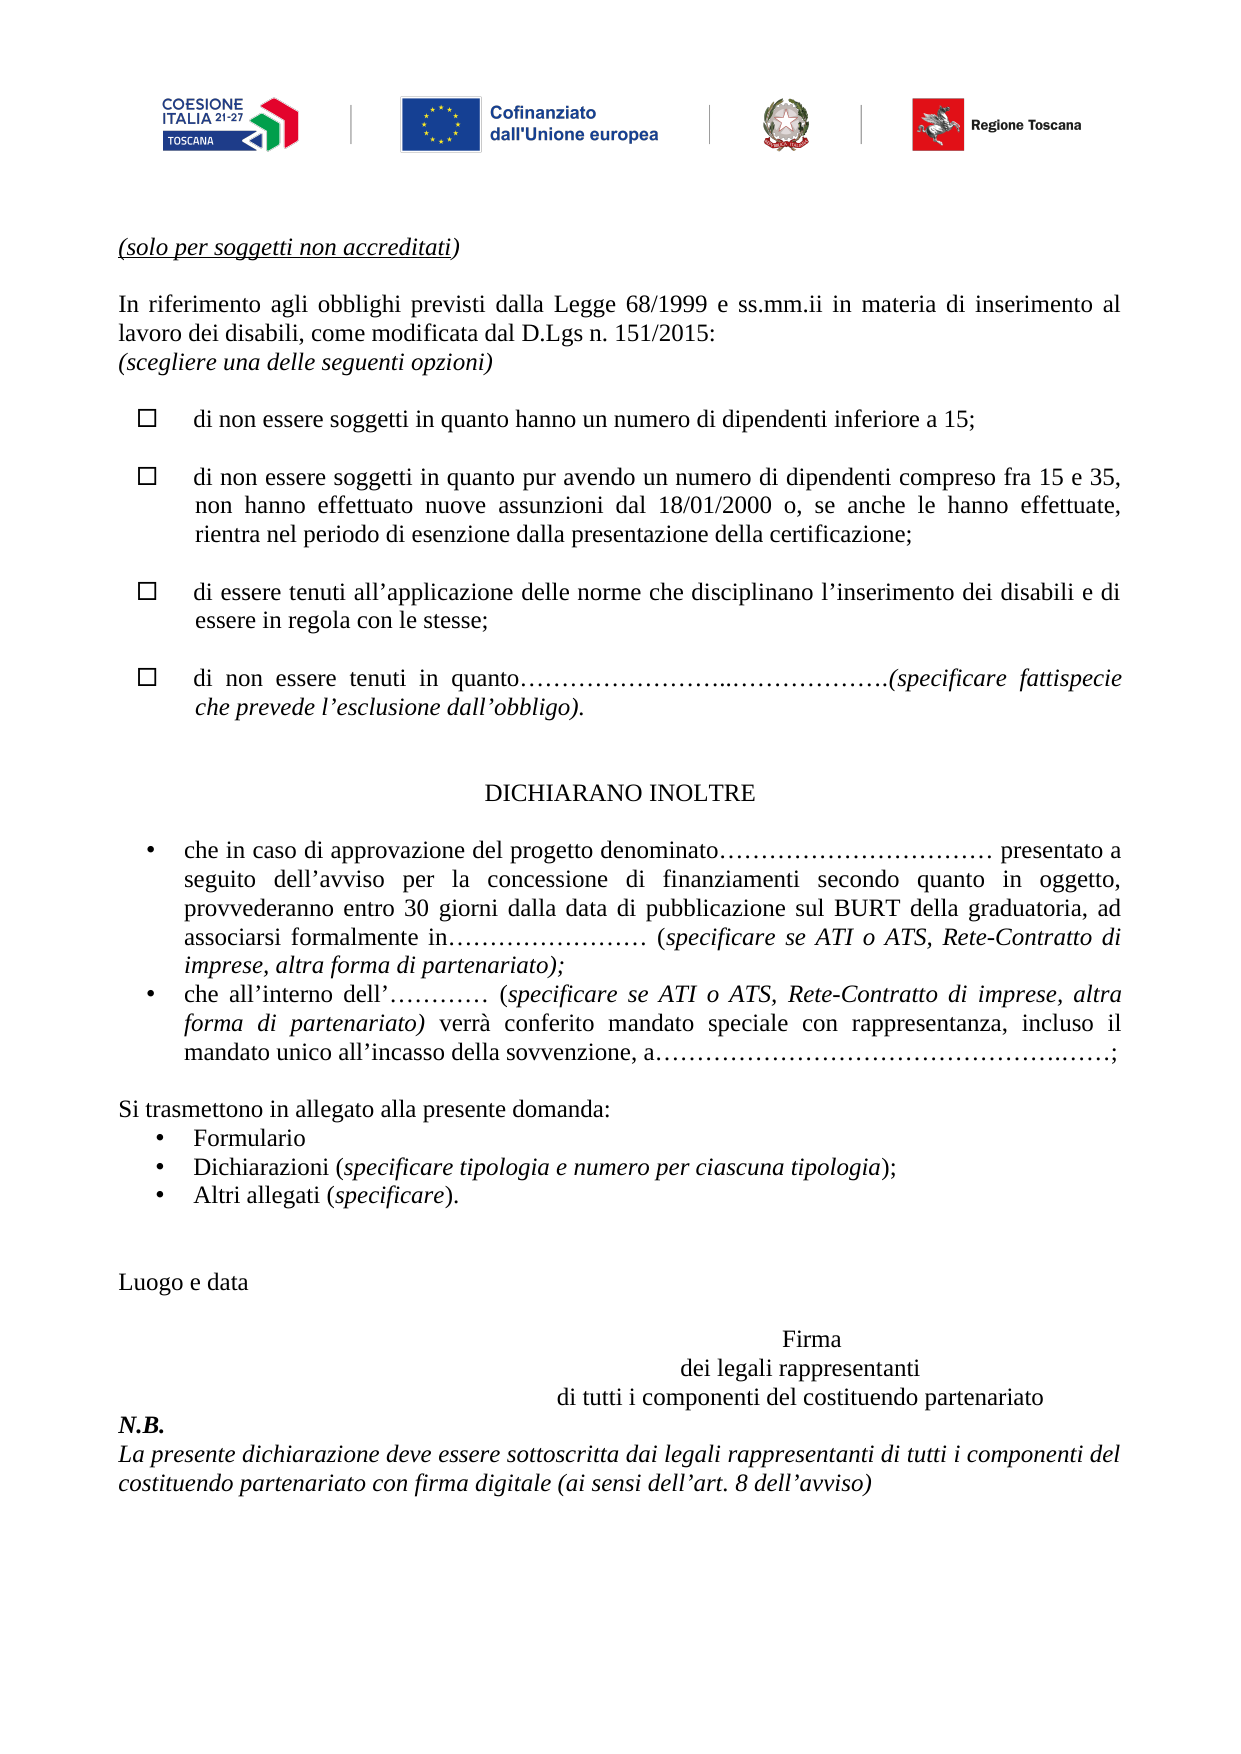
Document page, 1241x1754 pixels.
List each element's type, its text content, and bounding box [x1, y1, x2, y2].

list Formulario [156, 1123, 1122, 1152]
list che all’interno dell’………… (specificare se ATI o ATS, Rete-Contratto di imprese, altra forma di partenariato) verrà conferito mandato speciale con rappresentanza, incluso il mandato unico all’incasso della sovvenzione, a………………………………………….……; [146, 979, 1122, 1066]
text Firma [619, 1324, 1122, 1353]
text di tutti i componenti del costituendo partenariato [478, 1382, 1122, 1411]
list Altri allegati (specificare). [156, 1181, 1122, 1209]
text Luogo e data [118, 1267, 1122, 1296]
text (scegliere una delle seguenti opzioni) [118, 347, 1122, 376]
text (solo per soggetti non accreditati) [118, 232, 1122, 261]
text DICHIARANO INOLTRE [118, 778, 1122, 807]
list di non essere tenuti in quanto……………………..……………….(specificare fattispecie che prevede l’esclusione dall’obbligo). [136, 663, 1122, 721]
text In riferimento agli obblighi previsti dalla Legge 68/1999 e ss.mm.ii in materia di inserimento al lavoro dei disabili, come modificata dal D.Lgs n. 151/2015: [118, 289, 1122, 347]
list di non essere soggetti in quanto pur avendo un numero di dipendenti compreso fra 15 e 35, non hanno effettuato nuove assunzioni dal 18/01/2000 o, se anche le hanno effettuate, rientra nel periodo di esenzione dalla presentazione della certificazione; [136, 462, 1122, 548]
text N.B. La presente dichiarazione deve essere sottoscritta dai legali rappresentanti di tutti i componenti del costituendo partenariato con firma digitale (ai sensi dell’art. 8 dell’avviso) [118, 1411, 1122, 1497]
list che in caso di approvazione del progetto denominato…………………………… presentato a seguito dell’avviso per la concessione di finanziamenti secondo quanto in oggetto, provvederanno entro 30 giorni dalla data di pubblicazione sul BURT della graduatoria, ad associarsi formalmente in…………………… (specificare se ATI o ATS, Rete-Contratto di imprese, altra forma di partenariato); [146, 836, 1122, 979]
text dei legali rappresentanti [478, 1353, 1122, 1382]
list di essere tenuti all’applicazione delle norme che disciplinano l’inserimento dei disabili e di essere in regola con le stesse; [136, 577, 1122, 634]
list di non essere soggetti in quanto hanno un numero di dipendenti inferiore a 15; [136, 404, 1122, 433]
text Si trasmettono in allegato alla presente domanda: [118, 1094, 1122, 1123]
list Dichiarazioni (specificare tipologia e numero per ciascuna tipologia); [156, 1152, 1122, 1181]
